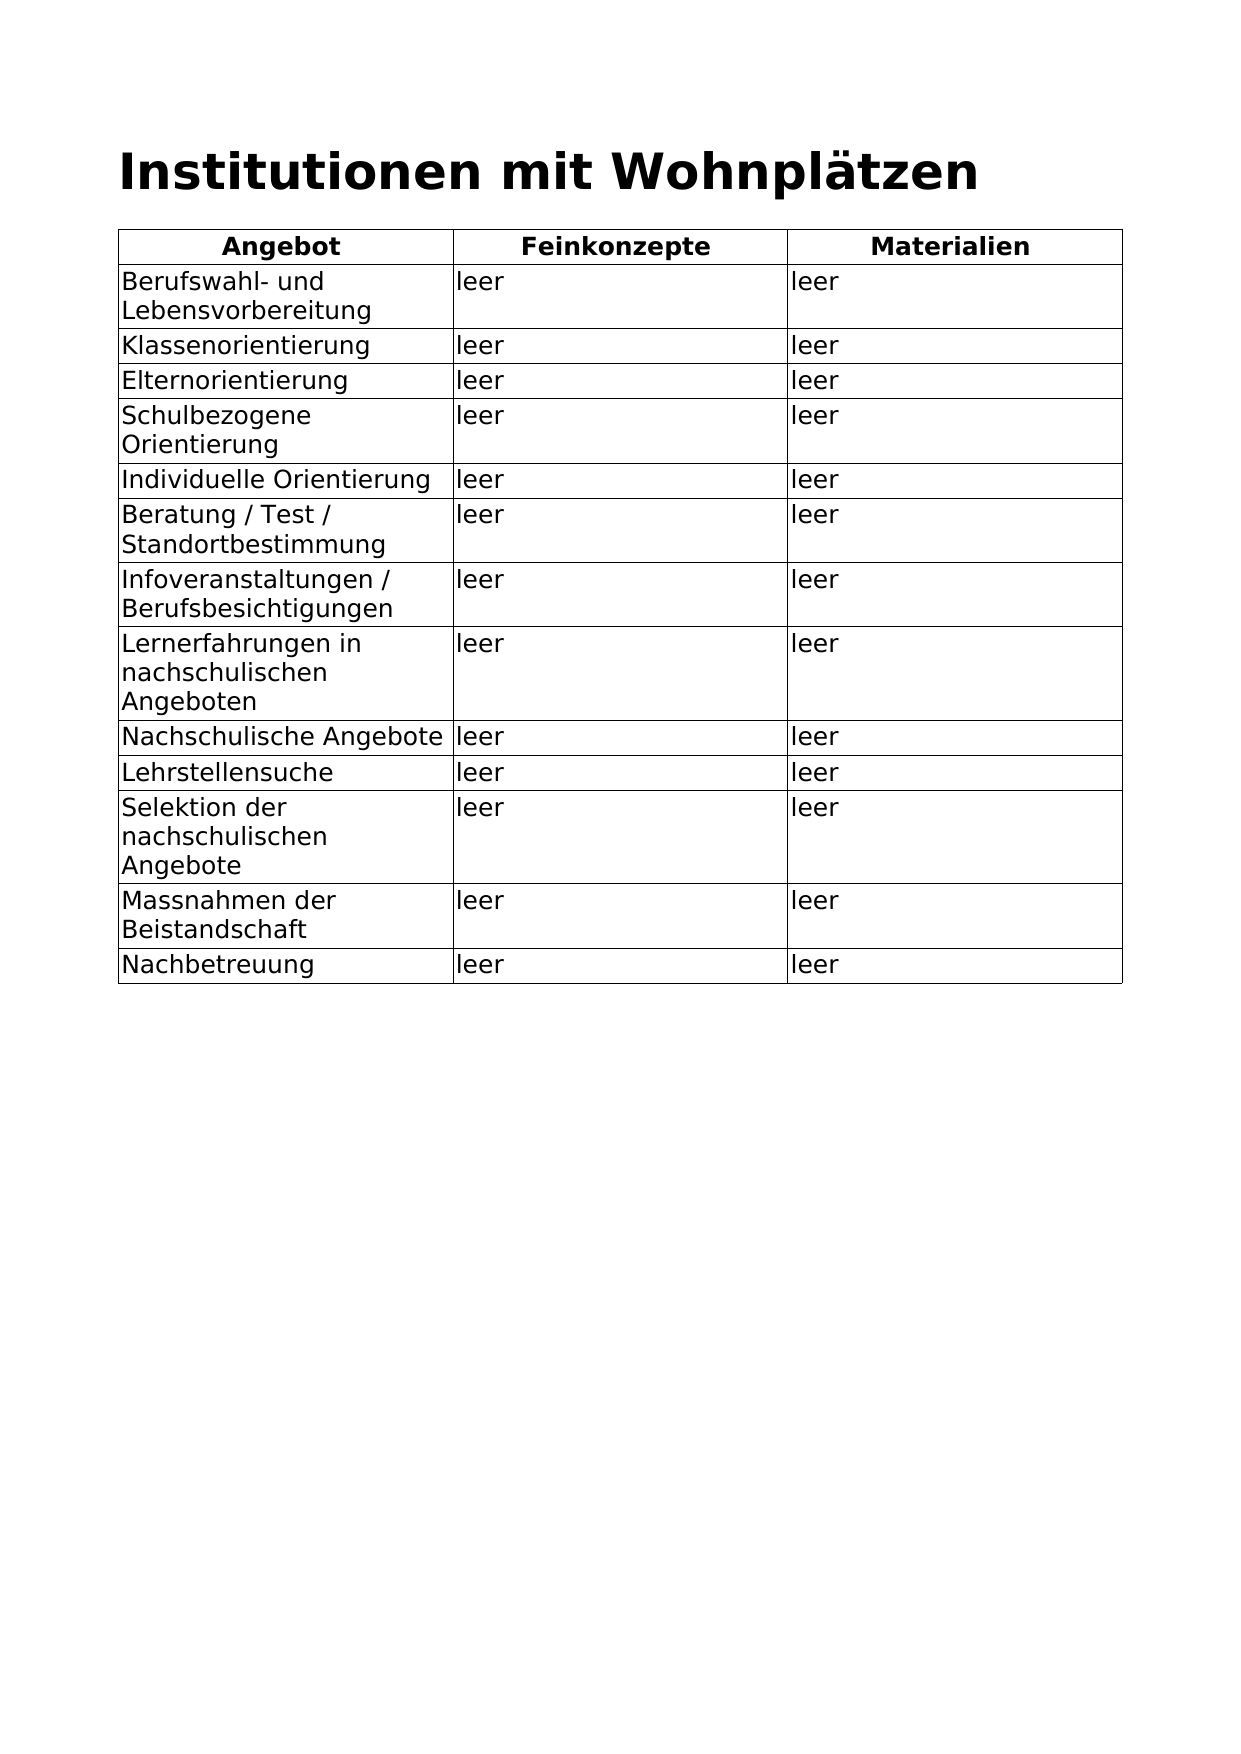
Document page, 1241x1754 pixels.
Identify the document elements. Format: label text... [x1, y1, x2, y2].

table_header Angebot [119, 230, 453, 264]
table_header Feinkonzepte [454, 230, 787, 264]
table_cell leer [454, 399, 787, 462]
table_cell Nachbetreuung [119, 949, 453, 983]
table_cell Nachschulische Angebote [119, 721, 453, 755]
table_cell leer [454, 329, 787, 363]
table_cell leer [788, 364, 1122, 398]
table_cell Schulbezogene Orientierung [119, 399, 453, 462]
table_cell leer [454, 265, 787, 328]
table_cell leer [788, 464, 1122, 498]
table_cell leer [454, 464, 787, 498]
table_cell leer [454, 499, 787, 562]
table_cell leer [788, 756, 1122, 790]
table_cell leer [454, 884, 787, 947]
table_cell leer [788, 627, 1122, 719]
table_cell leer [788, 399, 1122, 462]
table_cell Selektion der nachschulischen Angebote [119, 791, 453, 883]
table_cell Infoveranstaltungen / Berufsbesichtigungen [119, 563, 453, 626]
table_cell Massnahmen der Beistandschaft [119, 884, 453, 947]
table_cell leer [454, 563, 787, 626]
table_cell leer [454, 756, 787, 790]
table_cell leer [454, 627, 787, 719]
table_cell leer [454, 791, 787, 883]
table_header Materialien [788, 230, 1122, 264]
table_cell Berufswahl- und Lebensvorbereitung [119, 265, 453, 328]
table_cell leer [788, 499, 1122, 562]
table_cell leer [788, 791, 1122, 883]
table_cell leer [454, 949, 787, 983]
table_cell leer [788, 329, 1122, 363]
table_cell Individuelle Orientierung [119, 464, 453, 498]
table_cell leer [454, 721, 787, 755]
table_cell Beratung / Test / Standortbestimmung [119, 499, 453, 562]
table_cell Elternorientierung [119, 364, 453, 398]
table_cell leer [788, 563, 1122, 626]
table_cell Lernerfahrungen in nachschulischen Angeboten [119, 627, 453, 719]
table_cell Lehrstellensuche [119, 756, 453, 790]
table_cell leer [788, 265, 1122, 328]
table_cell leer [788, 949, 1122, 983]
table_cell leer [788, 884, 1122, 947]
table_cell Klassenorientierung [119, 329, 453, 363]
table_cell leer [454, 364, 787, 398]
subtitle Institutionen mit Wohnplätzen [118, 143, 1122, 201]
table_cell leer [788, 721, 1122, 755]
